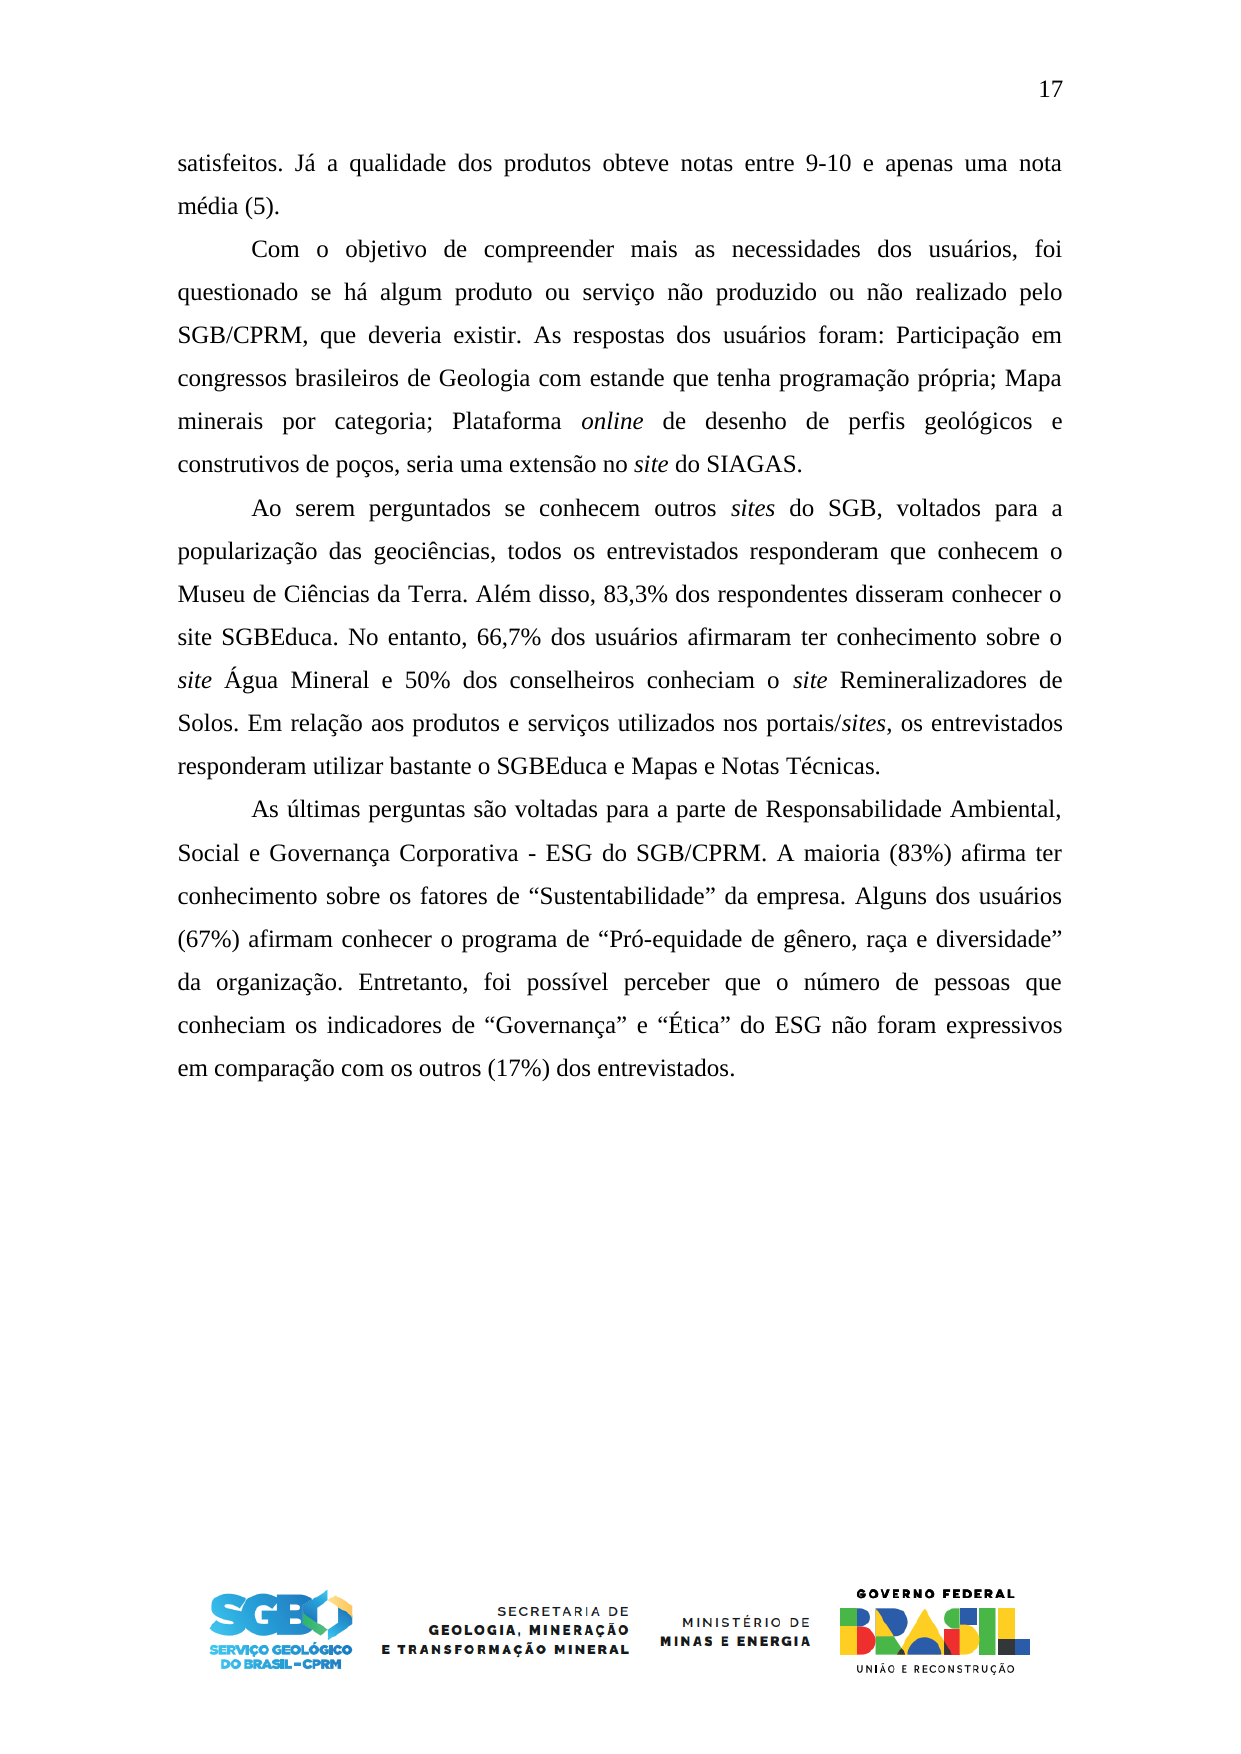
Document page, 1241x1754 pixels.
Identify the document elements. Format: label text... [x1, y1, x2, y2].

text As últimas perguntas são voltadas para a parte de Responsabilidade Ambiental, Social e Governança Corporativa - ESG do SGB/CPRM. A maioria (83%) afirma ter conhecimento sobre os fatores de “Sustentabilidade” da empresa. Alguns dos usuários (67%) afirmam conhecer o programa de “Pró-equidade de gênero, raça e diversidade” da organização. Entretanto, foi possível perceber que o número de pessoas que conheciam os indicadores de “Governança” e “Ética” do ESG não foram expressivos em comparação com os outros (17%) dos entrevistados. [177, 794, 1063, 1082]
text Ao serem perguntados se conhecem outros sites do SGB, voltados para a popularização das geociências, todos os entrevistados responderam que conhecem o Museu de Ciências da Terra. Além disso, 83,3% dos respondentes disseram conhecer o site SGBEduca. No entanto, 66,7% dos usuários afirmaram ter conhecimento sobre o site Água Mineral e 50% dos conselheiros conheciam o site Remineralizadores de Solos. Em relação aos produtos e serviços utilizados nos portais/sites, os entrevistados responderam utilizar bastante o SGBEduca e Mapas e Notas Técnicas. [177, 493, 1063, 780]
text satisfeitos. Já a qualidade dos produtos obteve notas entre 9-10 e apenas uma nota média (5). [177, 148, 1063, 219]
text Com o objetivo de compreender mais as necessidades dos usuários, foi questionado se há algum produto ou serviço não produzido ou não realizado pelo SGB/CPRM, que deveria existir. As respostas dos usuários foram: Participação em congressos brasileiros de Geologia com estande que tenha programação própria; Mapa minerais por categoria; Plataforma online de desenho de perfis geológicos e construtivos de poços, seria uma extensão no site do SIAGAS. [177, 234, 1063, 478]
